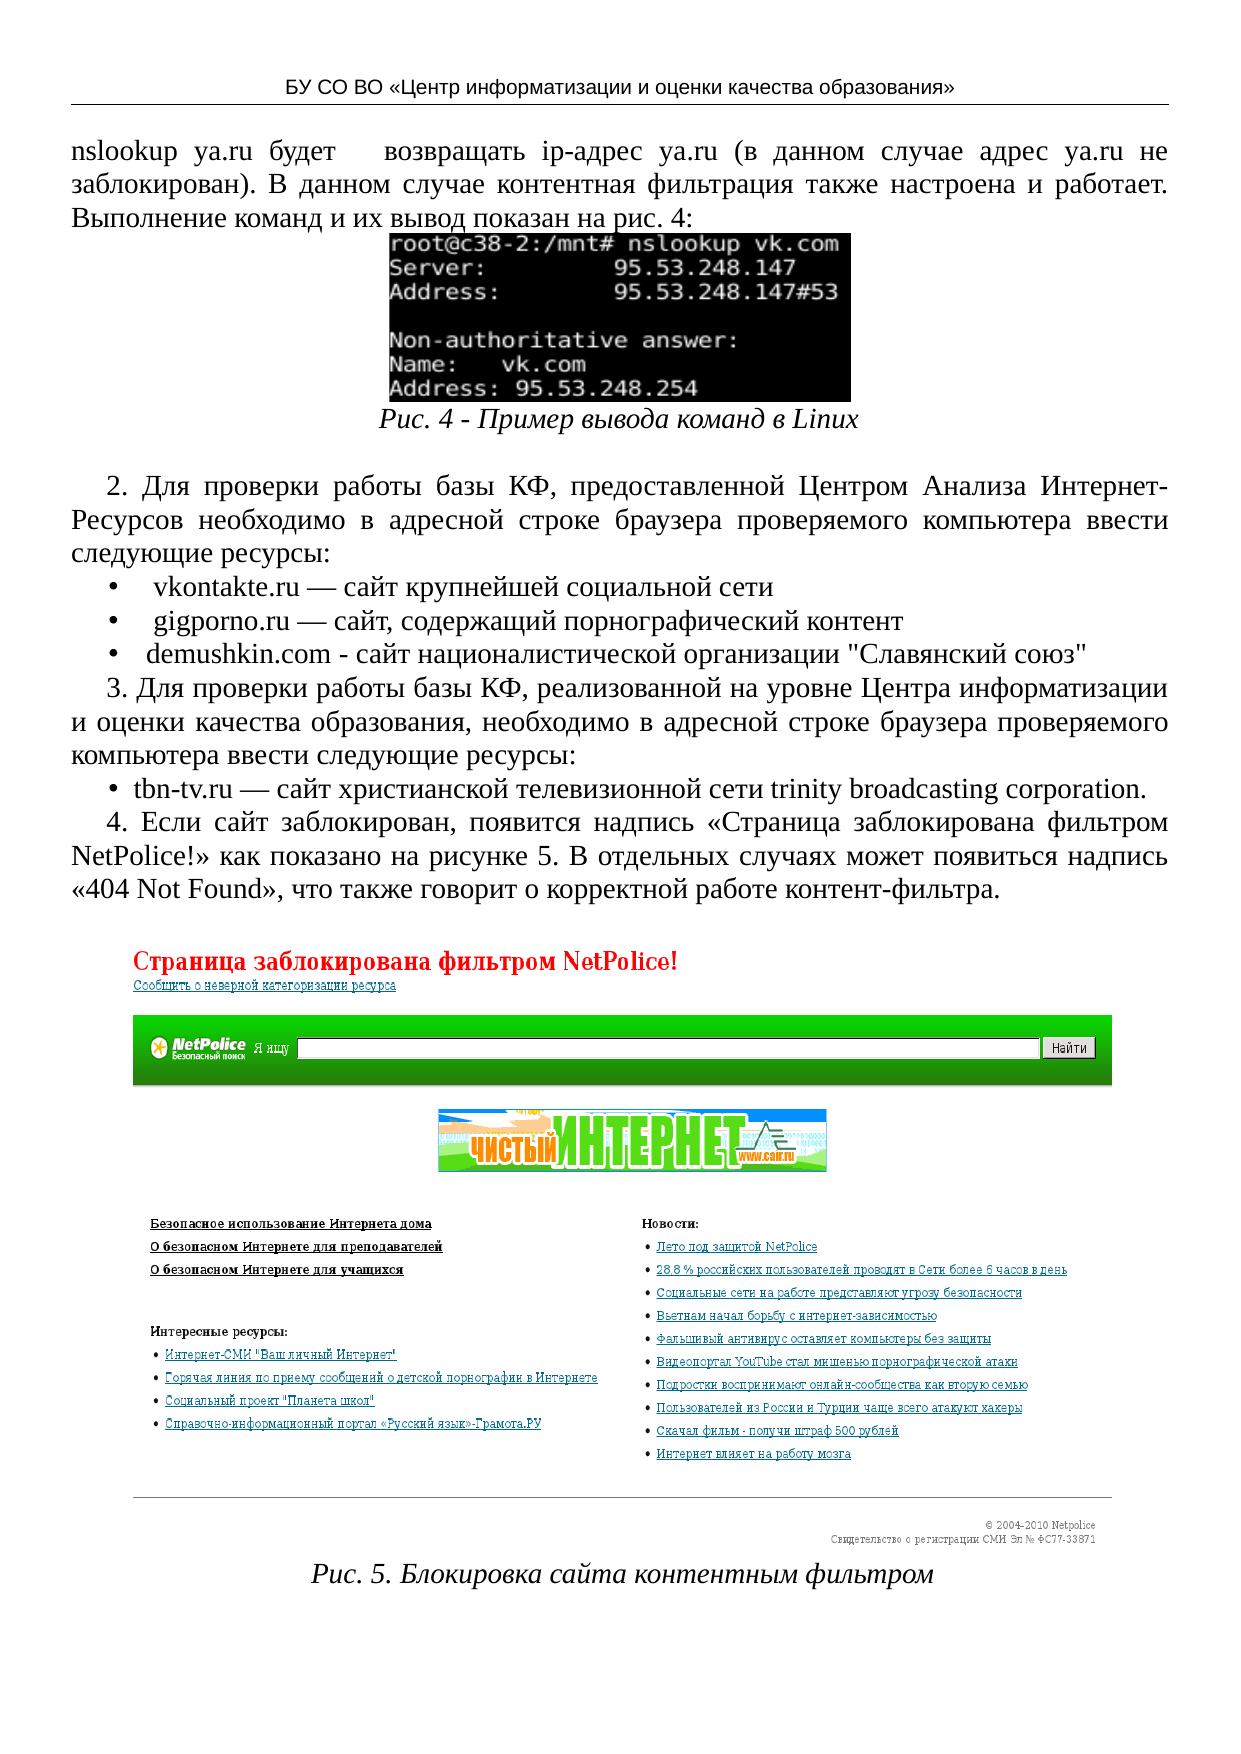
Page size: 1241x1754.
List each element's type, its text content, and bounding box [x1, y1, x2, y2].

text nslookup ya.ru будет возвращать ip-адрес ya.ru (в данном случае адрес ya.ru не заблокирован). В данном случае контентная фильтрация также настроена и работает. Выполнение команд и их вывод показан на рис. 4: [71, 133, 1169, 234]
list tbn-tv.ru — сайт христианской телевизионной сети trinity broadcasting corporation. [108, 771, 1169, 804]
text 2. Для проверки работы базы КФ, предоставленной Центром Анализа Интернет-Ресурсов необходимо в адресной строке браузера проверяемого компьютера ввести следующие ресурсы: [71, 468, 1169, 569]
list gigporno.ru — сайт, содержащий порнографический контент [108, 603, 1169, 636]
list vkontakte.ru — сайт крупнейшей социальной сети [108, 569, 1169, 603]
picture [118, 938, 1123, 1557]
text Рис. 4 - Пример вывода команд в Linux [71, 401, 1169, 435]
text Рис. 5. Блокировка сайта контентным фильтром [71, 938, 1169, 1590]
text 3. Для проверки работы базы КФ, реализованной на уровне Центра информатизации и оценки качества образования, необходимо в адресной строке браузера проверяемого компьютера ввести следующие ресурсы: [71, 670, 1169, 771]
text 4. Если сайт заблокирован, появится надпись «Страница заблокирована фильтром NetPolice!» как показано на рисунке 5. В отдельных случаях может появиться надпись «404 Not Found», что также говорит о корректной работе контент-фильтра. [71, 804, 1169, 905]
picture [389, 233, 851, 402]
list demushkin.com - сайт националистической организации "Славянский союз" [108, 636, 1169, 670]
